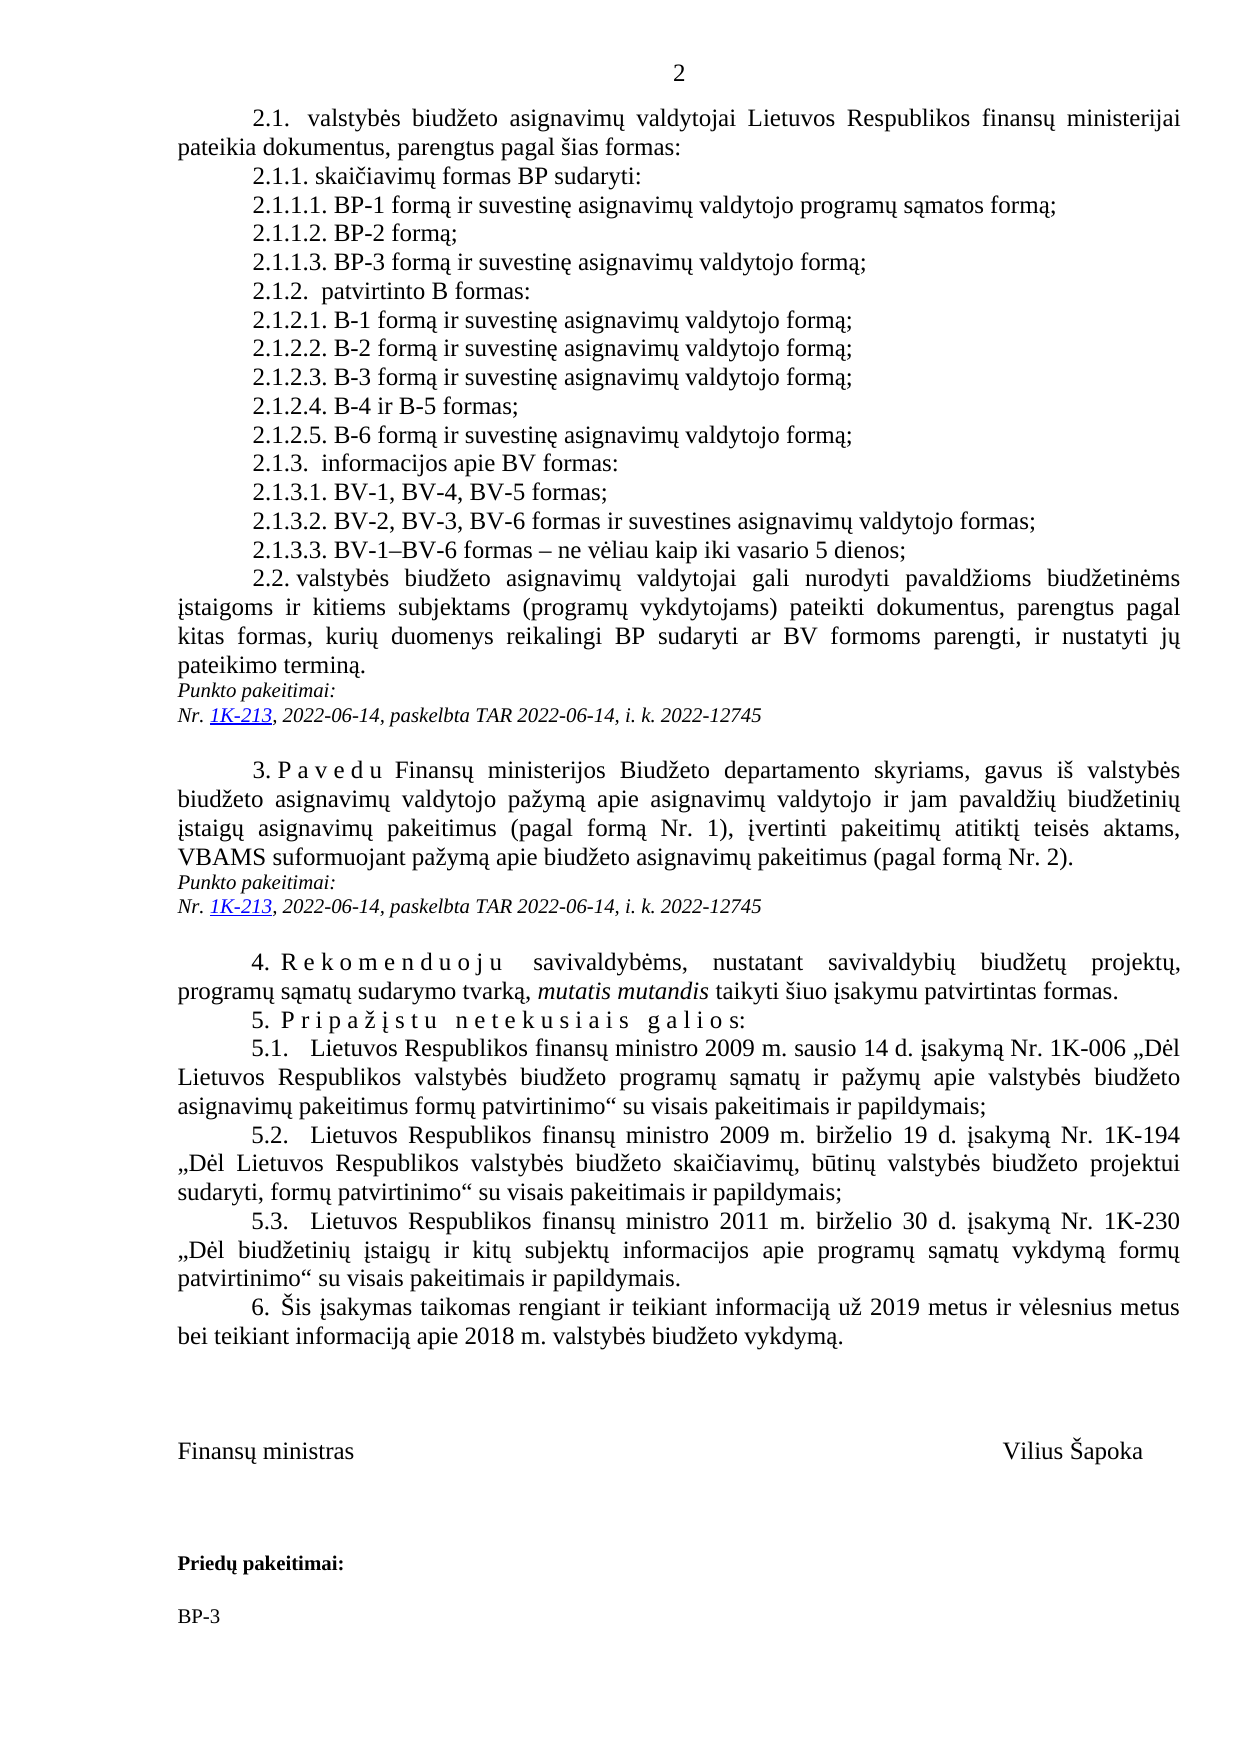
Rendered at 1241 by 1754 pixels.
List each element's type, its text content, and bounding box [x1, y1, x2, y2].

text 2.1.2. patvirtinto B formas: [177, 276, 1181, 305]
text 5.2. Lietuvos Respublikos finansų ministro 2009 m. birželio 19 d. įsakymą Nr. 1K-194 „Dėl Lietuvos Respublikos valstybės biudžeto skaičiavimų, būtinų valstybės biudžeto projektui sudaryti, formų patvirtinimo“ su visais pakeitimais ir papildymais; [177, 1120, 1181, 1206]
text 2.1.2.5. B-6 formą ir suvestinę asignavimų valdytojo formą; [177, 420, 1181, 448]
text BP-3 [177, 1604, 1181, 1628]
text Finansų ministras Vilius Šapoka [177, 1436, 1181, 1465]
text Punkto pakeitimai: [177, 678, 1181, 702]
text 5.1. Lietuvos Respublikos finansų ministro 2009 m. sausio 14 d. įsakymą Nr. 1K-006 „Dėl Lietuvos Respublikos valstybės biudžeto programų sąmatų ir pažymų apie valstybės biudžeto asignavimų pakeitimus formų patvirtinimo“ su visais pakeitimais ir papildymais; [177, 1033, 1181, 1120]
text 2.1.2.2. B-2 formą ir suvestinę asignavimų valdytojo formą; [177, 333, 1181, 362]
text 5. Pripažįstu netekusiais galios: [177, 1005, 1181, 1033]
text 2.1.2.1. B-1 formą ir suvestinę asignavimų valdytojo formą; [177, 305, 1181, 333]
text 2.1.1.1. BP-1 formą ir suvestinę asignavimų valdytojo programų sąmatos formą; [177, 190, 1181, 218]
text 2.1.3.1. BV-1, BV-4, BV-5 formas; [177, 477, 1181, 506]
text 2.1.2.4. B-4 ir B-5 formas; [177, 391, 1181, 420]
text Nr. 1K-213, 2022-06-14, paskelbta TAR 2022-06-14, i. k. 2022-12745 [177, 702, 1181, 727]
text 2.2. valstybės biudžeto asignavimų valdytojai gali nurodyti pavaldžioms biudžetinėms įstaigoms ir kitiems subjektams (programų vykdytojams) pateikti dokumentus, parengtus pagal kitas formas, kurių duomenys reikalingi BP sudaryti ar BV formoms parengti, ir nustatyti jų pateikimo terminą. [177, 563, 1181, 678]
text 2.1. valstybės biudžeto asignavimų valdytojai Lietuvos Respublikos finansų ministerijai pateikia dokumentus, parengtus pagal šias formas: [177, 103, 1181, 161]
text 2.1.2.3. B-3 formą ir suvestinę asignavimų valdytojo formą; [177, 362, 1181, 391]
text 2.1.1.2. BP-2 formą; [177, 218, 1181, 247]
text Punkto pakeitimai: [177, 870, 1181, 894]
text 3. Pavedu Finansų ministerijos Biudžeto departamento skyriams, gavus iš valstybės biudžeto asignavimų valdytojo pažymą apie asignavimų valdytojo ir jam pavaldžių biudžetinių įstaigų asignavimų pakeitimus (pagal formą Nr. 1), įvertinti pakeitimų atitiktį teisės aktams, VBAMS suformuojant pažymą apie biudžeto asignavimų pakeitimus (pagal formą Nr. 2). [177, 755, 1181, 870]
text 2.1.1. skaičiavimų formas BP sudaryti: [177, 161, 1181, 190]
text 2.1.3.3. BV-1–BV-6 formas – ne vėliau kaip iki vasario 5 dienos; [177, 535, 1181, 563]
text 2.1.1.3. BP-3 formą ir suvestinę asignavimų valdytojo formą; [177, 247, 1181, 276]
text Nr. 1K-213, 2022-06-14, paskelbta TAR 2022-06-14, i. k. 2022-12745 [177, 894, 1181, 918]
text 5.3. Lietuvos Respublikos finansų ministro 2011 m. birželio 30 d. įsakymą Nr. 1K-230 „Dėl biudžetinių įstaigų ir kitų subjektų informacijos apie programų sąmatų vykdymą formų patvirtinimo“ su visais pakeitimais ir papildymais. [177, 1206, 1181, 1292]
text 2.1.3. informacijos apie BV formas: [177, 448, 1181, 477]
text 6. Šis įsakymas taikomas rengiant ir teikiant informaciją už 2019 metus ir vėlesnius metus bei teikiant informaciją apie 2018 m. valstybės biudžeto vykdymą. [177, 1292, 1181, 1350]
text 2.1.3.2. BV-2, BV-3, BV-6 formas ir suvestines asignavimų valdytojo formas; [177, 506, 1181, 535]
text Priedų pakeitimai: [177, 1551, 1181, 1575]
text 4. Rekomenduoju savivaldybėms, nustatant savivaldybių biudžetų projektų, programų sąmatų sudarymo tvarką, mutatis mutandis taikyti šiuo įsakymu patvirtintas formas. [177, 947, 1181, 1005]
